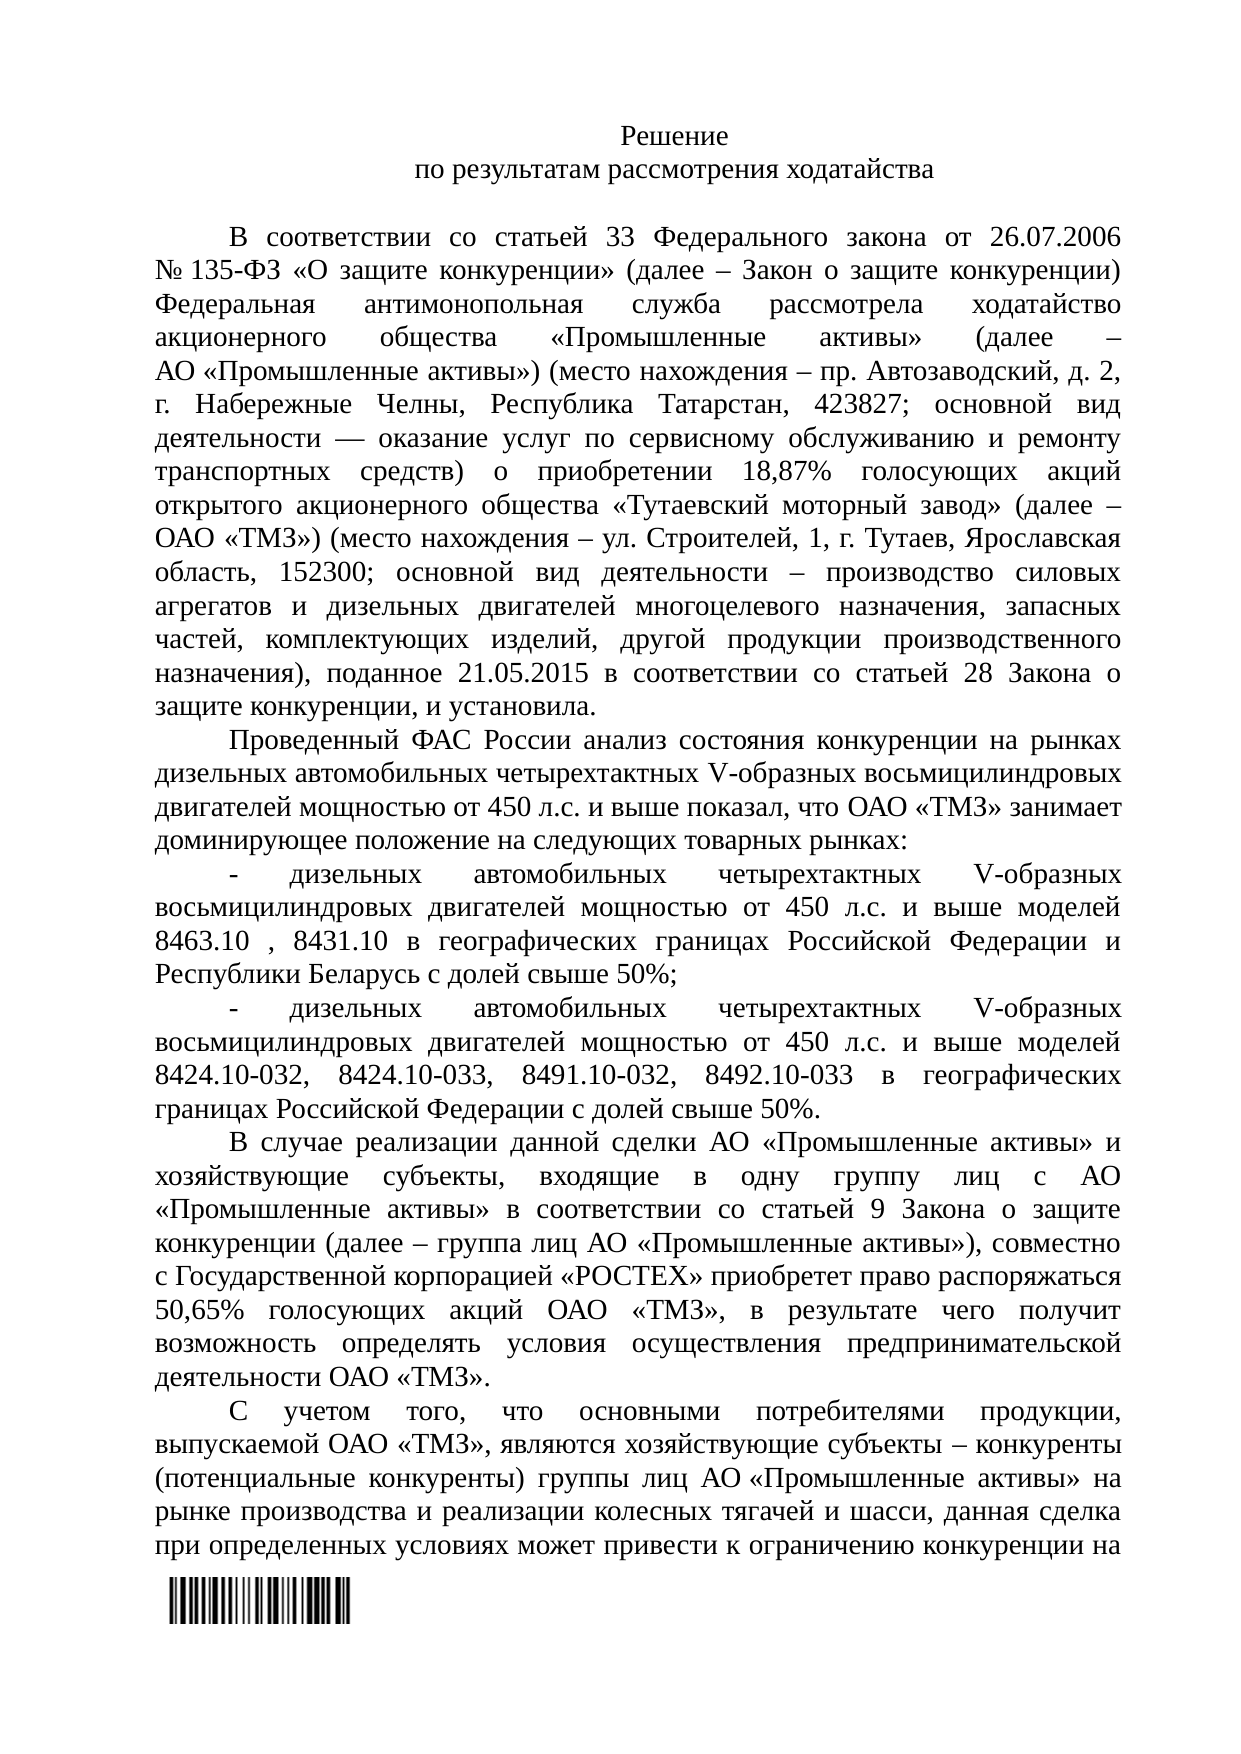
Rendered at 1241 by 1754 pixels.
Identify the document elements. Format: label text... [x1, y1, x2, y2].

text С учетом того, что основными потребителями продукции, выпускаемой ОАО «ТМЗ», являются хозяйствующие субъекты – конкуренты (потенциальные конкуренты) группы лиц АО «Промышленные активы» на рынке производства и реализации колесных тягачей и шасси, данная сделка при определенных условиях может привести к ограничению конкуренции на [154, 1393, 1122, 1560]
text - дизельных автомобильных четырехтактных V-образных восьмицилиндровых двигателей мощностью от 450 л.с. и выше моделей 8463.10 , 8431.10 в географических границах Российской Федерации и Республики Беларусь с долей свыше 50%; [154, 856, 1122, 990]
text Решение [154, 118, 1122, 152]
text - дизельных автомобильных четырехтактных V-образных восьмицилиндровых двигателей мощностью от 450 л.с. и выше моделей 8424.10-032, 8424.10-033, 8491.10-032, 8492.10-033 в географических границах Российской Федерации с долей свыше 50%. [154, 990, 1122, 1124]
text по результатам рассмотрения ходатайства [154, 152, 1122, 185]
text В случае реализации данной сделки АО «Промышленные активы» и хозяйствующие субъекты, входящие в одну группу лиц с АО «Промышленные активы» в соответствии со статьей 9 Закона о защите конкуренции (далее – группа лиц АО «Промышленные активы»), совместно с Государственной корпорацией «РОСТЕХ» приобретет право распоряжаться 50,65% голосующих акций ОАО «ТМЗ», в результате чего получит возможность определять условия осуществления предпринимательской деятельности ОАО «ТМЗ». [154, 1124, 1122, 1393]
picture [154, 1577, 368, 1624]
text Проведенный ФАС России анализ состояния конкуренции на рынках дизельных автомобильных четырехтактных V-образных восьмицилиндровых двигателей мощностью от 450 л.с. и выше показал, что ОАО «ТМЗ» занимает доминирующее положение на следующих товарных рынках: [154, 722, 1122, 856]
text В соответствии со статьей 33 Федерального закона от 26.07.2006 № 135-ФЗ «О защите конкуренции» (далее – Закон о защите конкуренции) Федеральная антимонопольная служба рассмотрела ходатайство акционерного общества «Промышленные активы» (далее – АО «Промышленные активы») (место нахождения – пр. Автозаводский, д. 2, г. Набережные Челны, Республика Татарстан, 423827; основной вид деятельности — оказание услуг по сервисному обслуживанию и ремонту транспортных средств) о приобретении 18,87% голосующих акций открытого акционерного общества «Тутаевский моторный завод» (далее – ОАО «ТМЗ») (место нахождения – ул. Строителей, 1, г. Тутаев, Ярославская область, 152300; основной вид деятельности – производство силовых агрегатов и дизельных двигателей многоцелевого назначения, запасных частей, комплектующих изделий, другой продукции производственного назначения), поданное 21.05.2015 в соответствии со статьей 28 Закона о защите конкуренции, и установила. [154, 219, 1122, 722]
